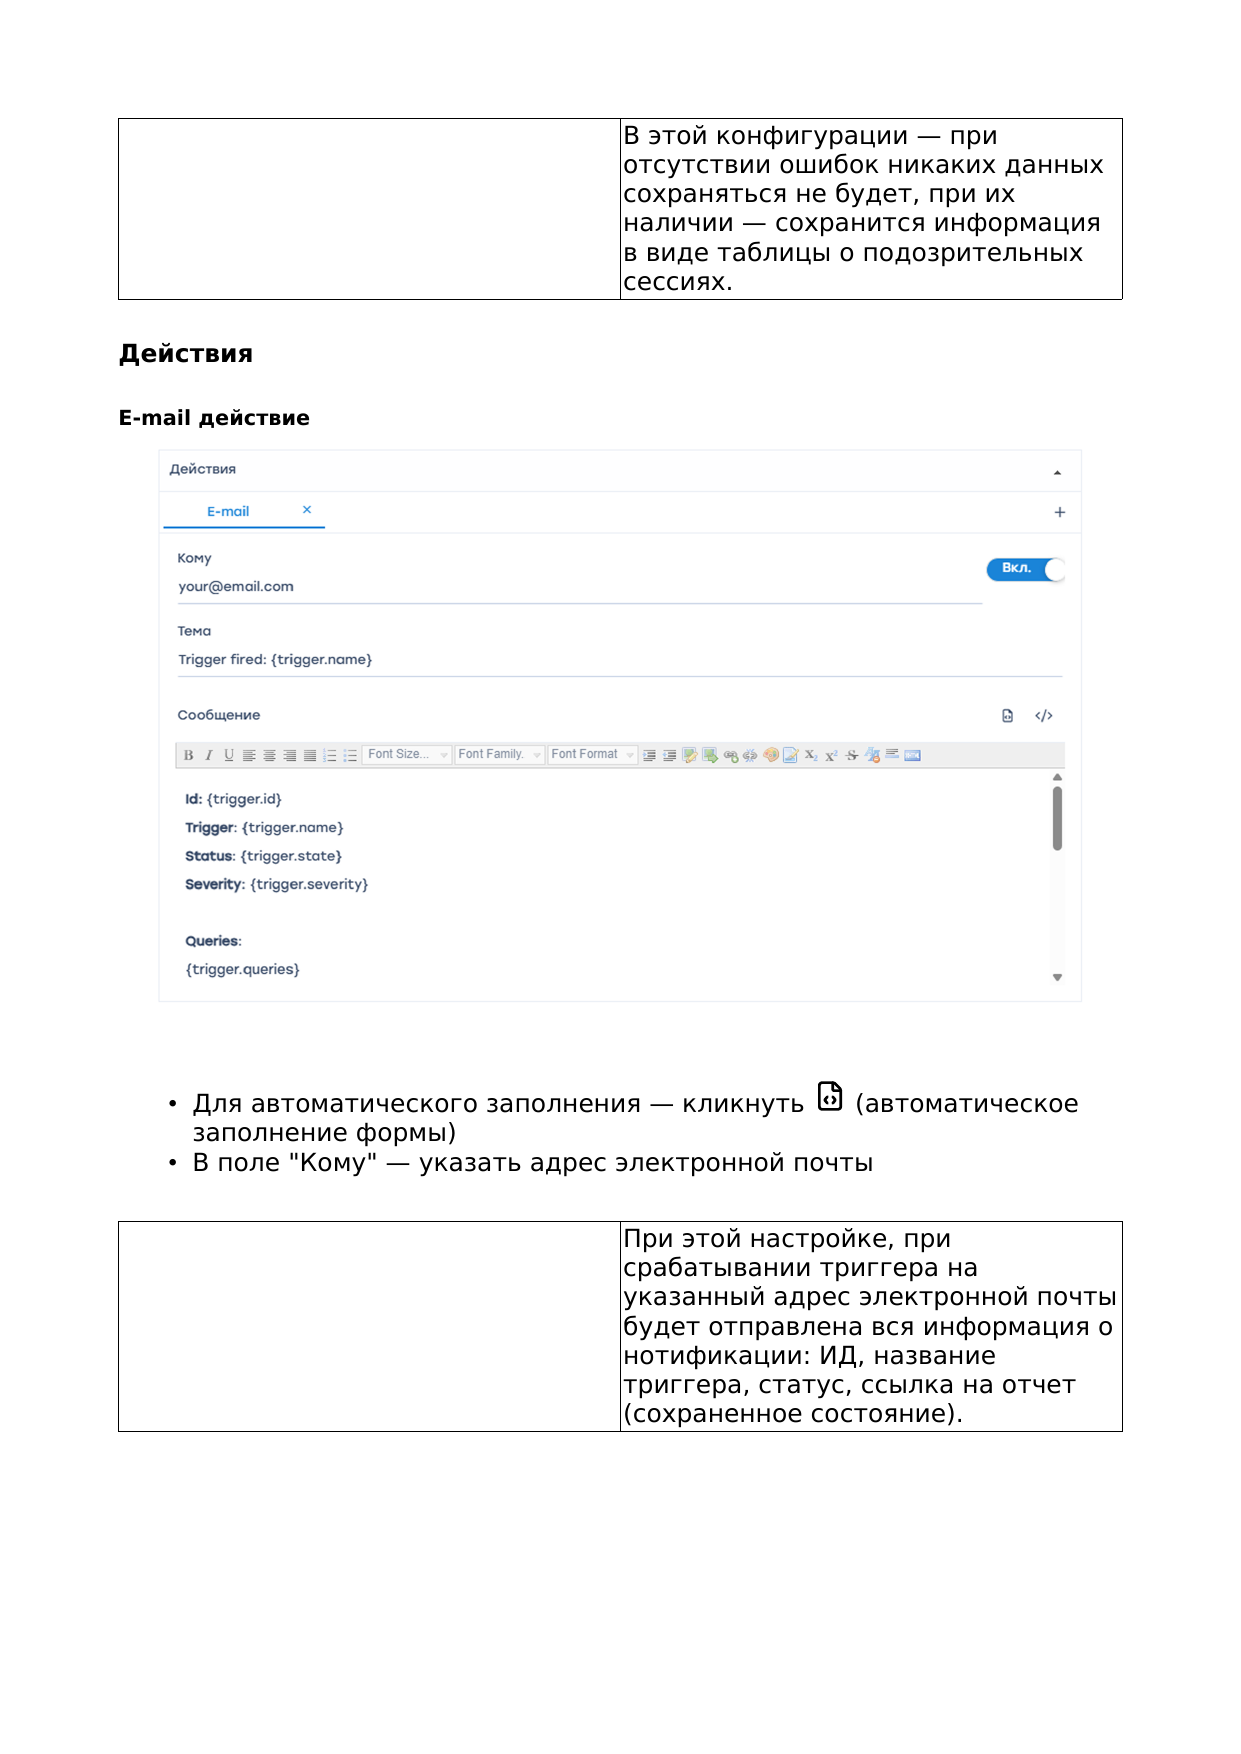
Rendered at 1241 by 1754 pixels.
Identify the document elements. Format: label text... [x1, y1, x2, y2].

table_header При этой настройке, при срабатывании триггера на указанный адрес электронной почты будет отправлена вся информация о нотификации: ИД, название триггера, статус, ссылка на отчет (сохраненное состояние). [621, 1222, 1122, 1431]
subtitle Действия [118, 339, 1122, 368]
picture [151, 442, 1089, 1009]
subtitle E-mail действие [118, 406, 1122, 430]
list Для автоматического заполнения — кликнуть (автоматическое заполнение формы) [177, 1079, 1122, 1148]
table_header В этой конфигурации — при отсутствии ошибок никаких данных сохраняться не будет, при их наличии — сохранится информация в виде таблицы о подозрительных сессиях. [621, 119, 1122, 299]
list В поле "Кому" — указать адрес электронной почты [177, 1148, 1122, 1177]
table_header [119, 119, 620, 299]
table_header [119, 1222, 620, 1431]
